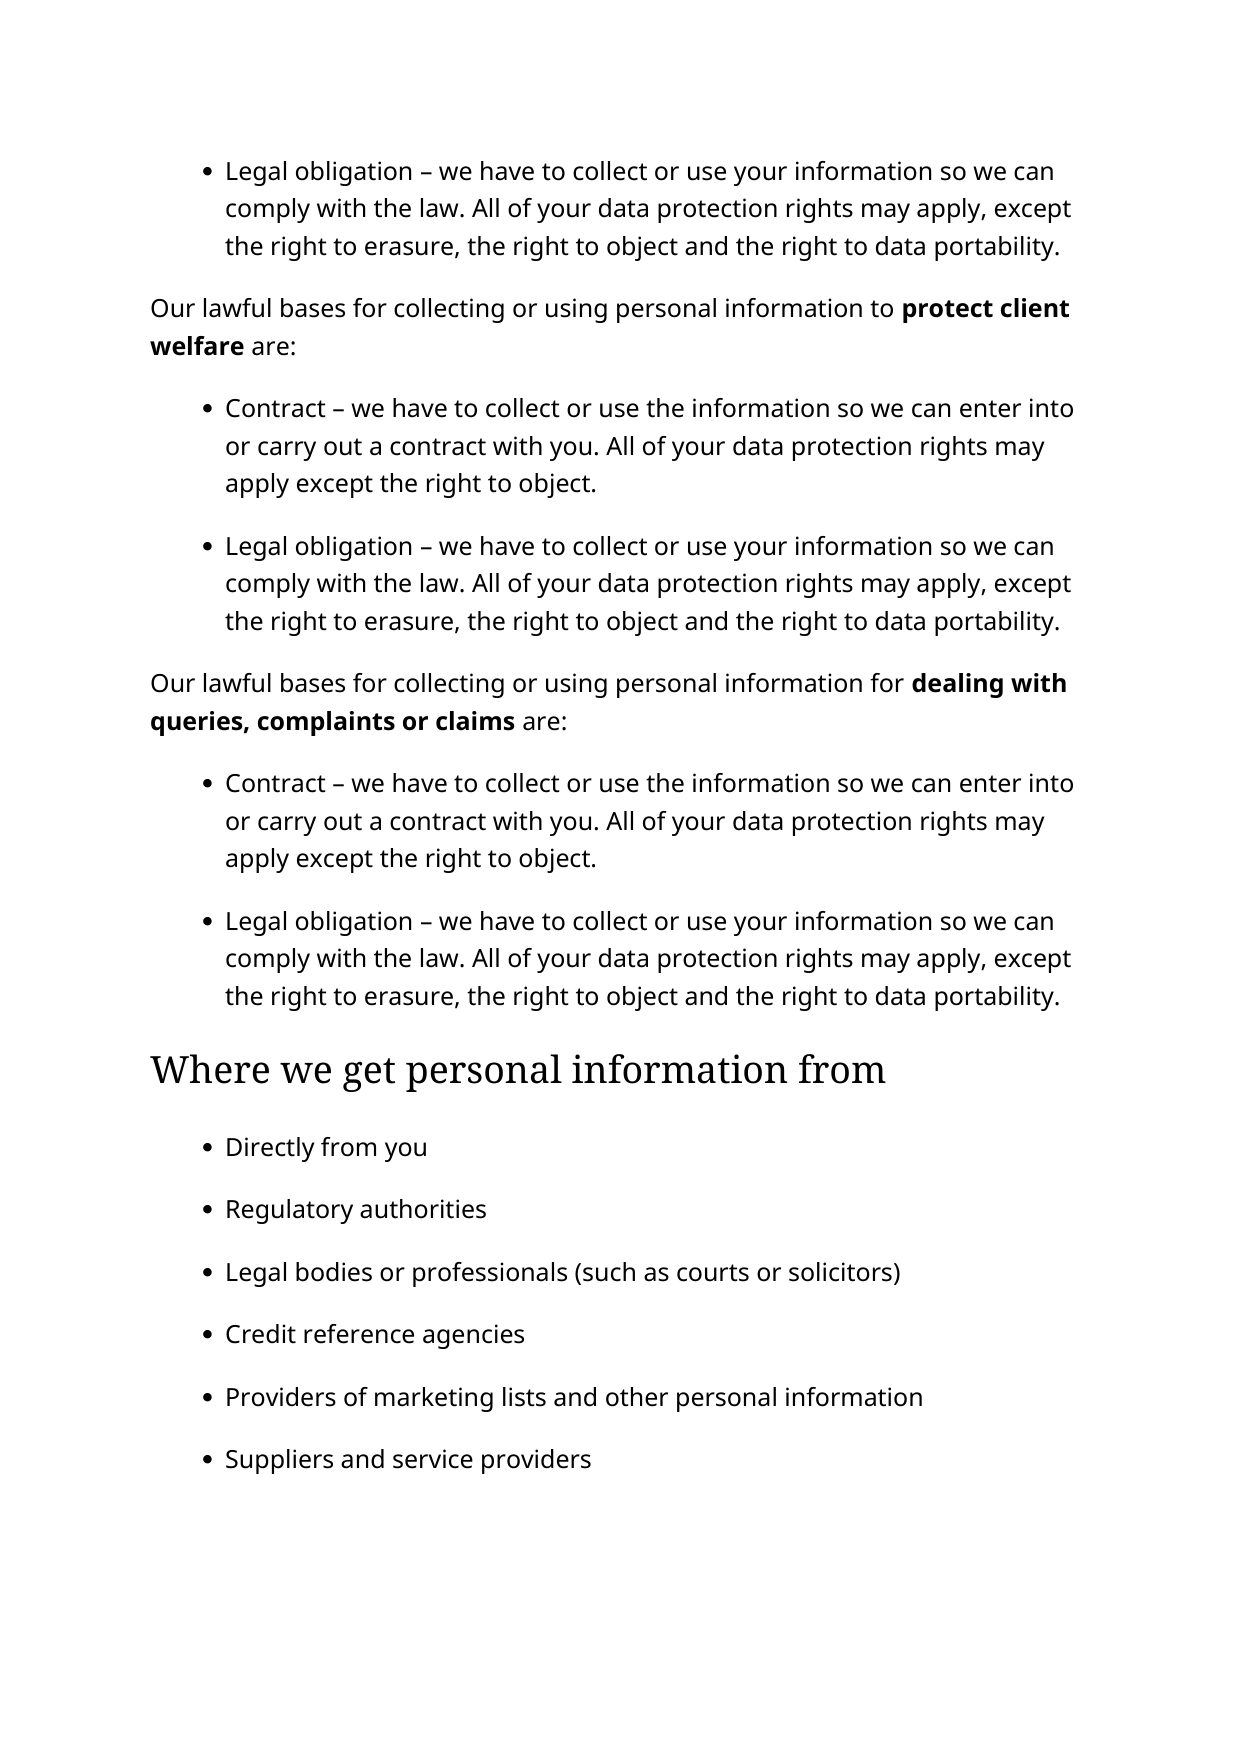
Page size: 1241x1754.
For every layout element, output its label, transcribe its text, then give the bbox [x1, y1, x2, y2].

list Contract – we have to collect or use the information so we can enter into or carry out a contract with you. All of your data protection rights may apply except the right to object. [203, 762, 1090, 875]
subtitle Where we get personal information from [150, 1044, 1090, 1095]
list Regulatory authorities [203, 1188, 1090, 1226]
text Our lawful bases for collecting or using personal information for dealing with queries, complaints or claims are: [150, 662, 1090, 737]
list Suppliers and service providers [203, 1438, 1090, 1476]
list Legal bodies or professionals (such as courts or solicitors) [203, 1251, 1090, 1288]
list Directly from you [203, 1126, 1090, 1163]
list Legal obligation – we have to collect or use your information so we can comply with the law. All of your data protection rights may apply, except the right to erasure, the right to object and the right to data portability. [203, 150, 1090, 262]
text Our lawful bases for collecting or using personal information to protect client welfare are: [150, 287, 1090, 362]
list Contract – we have to collect or use the information so we can enter into or carry out a contract with you. All of your data protection rights may apply except the right to object. [203, 387, 1090, 500]
list Legal obligation – we have to collect or use your information so we can comply with the law. All of your data protection rights may apply, except the right to erasure, the right to object and the right to data portability. [203, 900, 1090, 1012]
list Providers of marketing lists and other personal information [203, 1376, 1090, 1413]
list Legal obligation – we have to collect or use your information so we can comply with the law. All of your data protection rights may apply, except the right to erasure, the right to object and the right to data portability. [203, 525, 1090, 637]
list Credit reference agencies [203, 1313, 1090, 1351]
